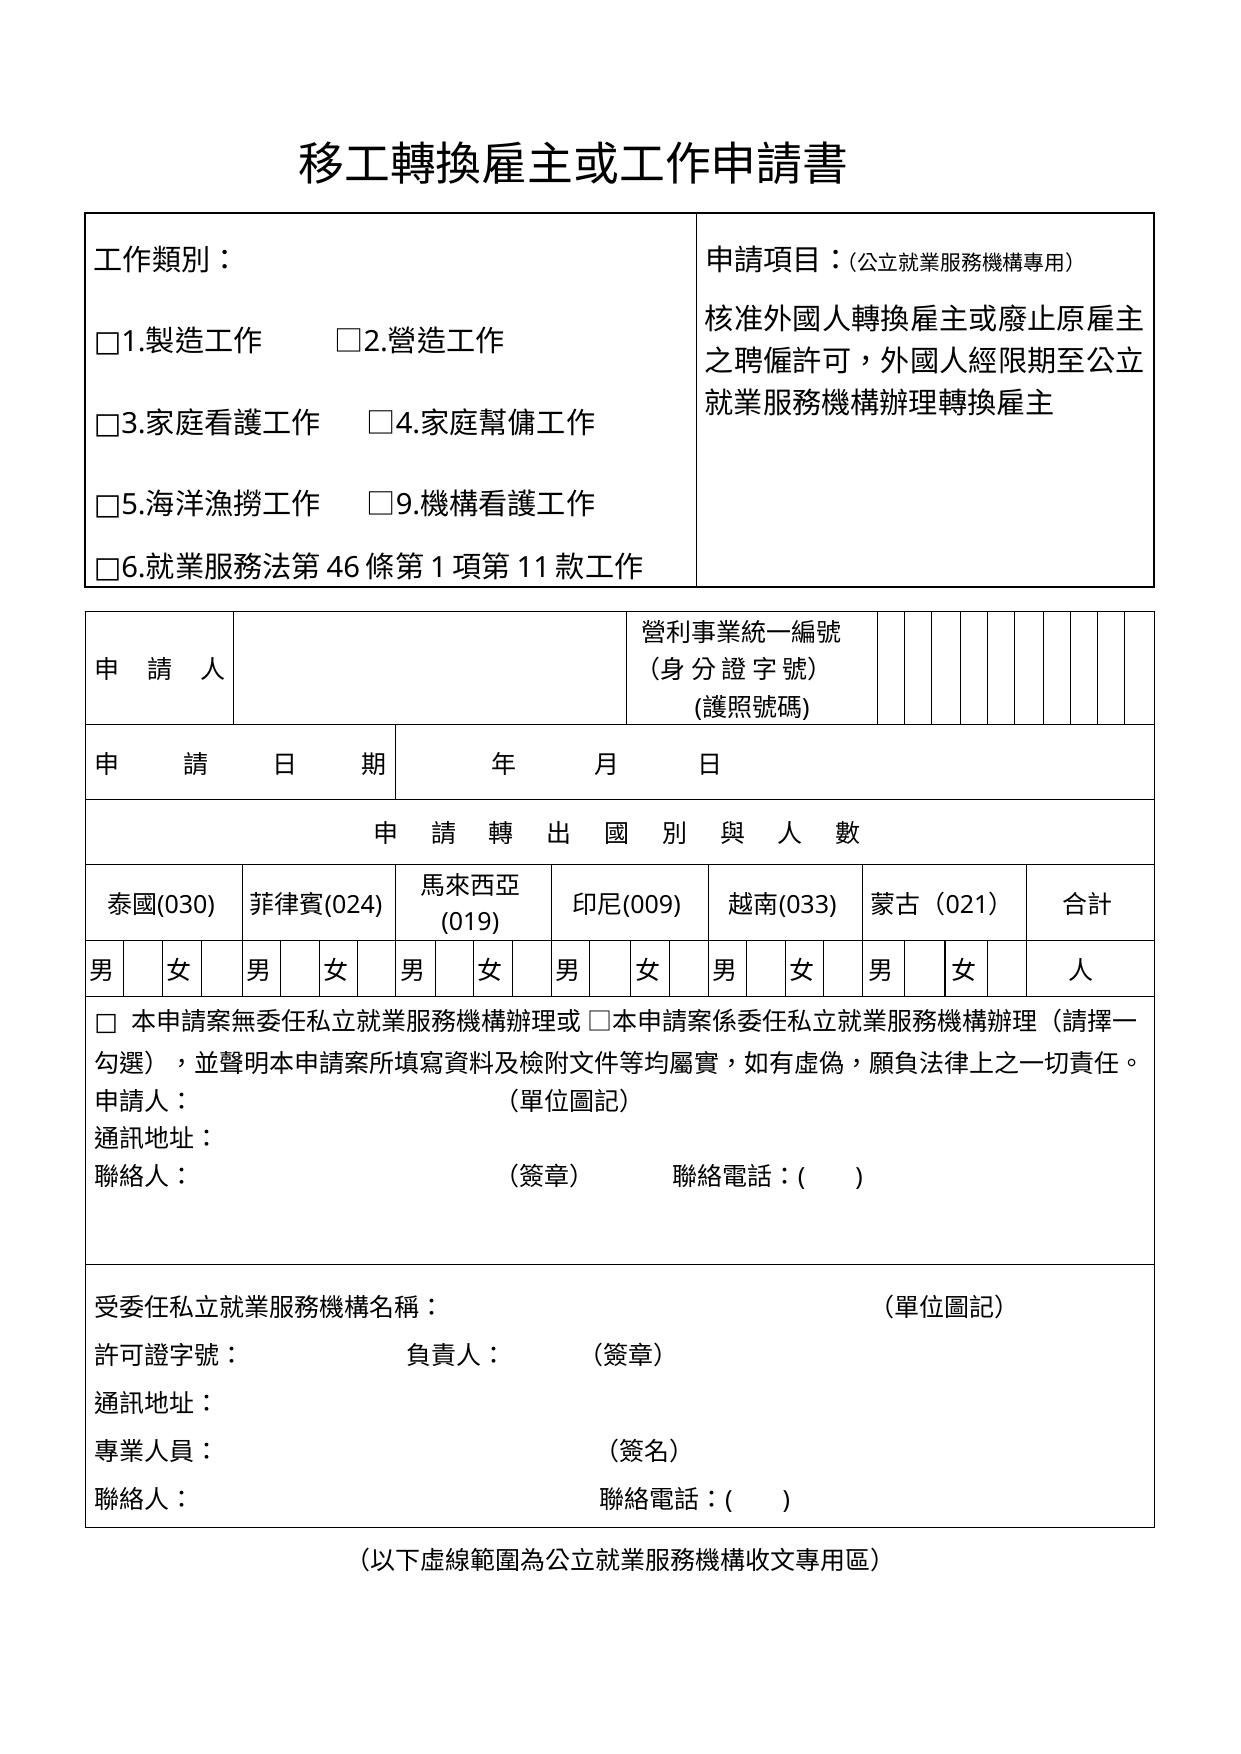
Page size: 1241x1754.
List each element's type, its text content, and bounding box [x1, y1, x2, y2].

table_cell 男 [709, 941, 746, 996]
table_cell 菲律賓(024) [243, 865, 395, 940]
table_cell 女 [786, 941, 823, 996]
text 移工轉換雇主或工作申請書 [82, 127, 992, 193]
table_cell [513, 941, 551, 996]
table_cell [988, 941, 1026, 996]
table_cell 申請轉出國別與人數 [86, 800, 1154, 864]
table_cell 女 [474, 941, 512, 996]
table_header [905, 612, 931, 724]
table_cell 年 月 日 [396, 725, 1154, 799]
table_cell 人 [1027, 941, 1154, 996]
table_cell 受委任私立就業服務機構名稱： （單位圖記） 許可證字號： 負責人： （簽章） 通訊地址： 專業人員： （簽名） 聯絡人： 聯絡電話：( ) [86, 1265, 1154, 1527]
table_cell 男 [552, 941, 589, 996]
table_cell 申請日期 [86, 725, 395, 799]
table_cell [824, 941, 862, 996]
table_cell 男 [863, 941, 904, 996]
table_cell 印尼(009) [552, 865, 708, 940]
table_header 工作類別： □1.製造工作 □2.營造工作 □3.家庭看護工作 □4.家庭幫傭工作 □5.海洋漁撈工作 □9.機構看護工作 □6.就業服務法第46條第1項第11款工作 [86, 214, 696, 586]
table_cell 合計 [1027, 865, 1154, 940]
table_cell 女 [320, 941, 357, 996]
table_cell 馬來西亞(019) [396, 865, 551, 940]
table_cell [358, 941, 395, 996]
table_cell [747, 941, 785, 996]
table_cell [202, 941, 242, 996]
text （以下虛線範圍為公立就業服務機構收文專用區） [89, 1541, 1152, 1577]
table_header [234, 612, 626, 724]
table_header [1044, 612, 1070, 724]
table_cell [590, 941, 630, 996]
table_cell 男 [396, 941, 435, 996]
table_cell [905, 941, 944, 996]
table_cell 越南(033) [709, 865, 862, 940]
table_cell [670, 941, 708, 996]
table_cell 男 [86, 941, 123, 996]
table_cell [281, 941, 319, 996]
table_cell 女 [946, 941, 987, 996]
table_header [1015, 612, 1043, 724]
table_cell 蒙古（021） [863, 865, 1026, 940]
table_cell 女 [163, 941, 201, 996]
table_header [932, 612, 960, 724]
table_cell 本申請案無委任私立就業服務機構辦理或 □本申請案係委任私立就業服務機構辦理（請擇一 勾選），並聲明本申請案所填寫資料及檢附文件等均屬實，如有虛偽，願負法律上之一切責任。 申請人： （單位圖記） 通訊地址： 聯絡人： （簽章） 聯絡電話：( ) [86, 997, 1154, 1263]
table_cell 女 [631, 941, 669, 996]
table_header [878, 612, 904, 724]
table_header 申請項目：（公立就業服務機構專用） 核准外國人轉換雇主或廢止原雇主之聘僱許可，外國人經限期至公立就業服務機構辦理轉換雇主 [697, 214, 1153, 586]
table_cell 男 [243, 941, 280, 996]
table_header [1125, 612, 1154, 724]
table_cell [124, 941, 162, 996]
table_cell [436, 941, 473, 996]
table_header [988, 612, 1014, 724]
table_header [961, 612, 987, 724]
table_header [1098, 612, 1124, 724]
table_header 申請人 [86, 612, 233, 724]
table_header 營利事業統一編號 （身 分 證 字 號） (護照號碼) [627, 612, 877, 724]
table_header [1071, 612, 1097, 724]
table_cell 泰國(030) [86, 865, 242, 940]
